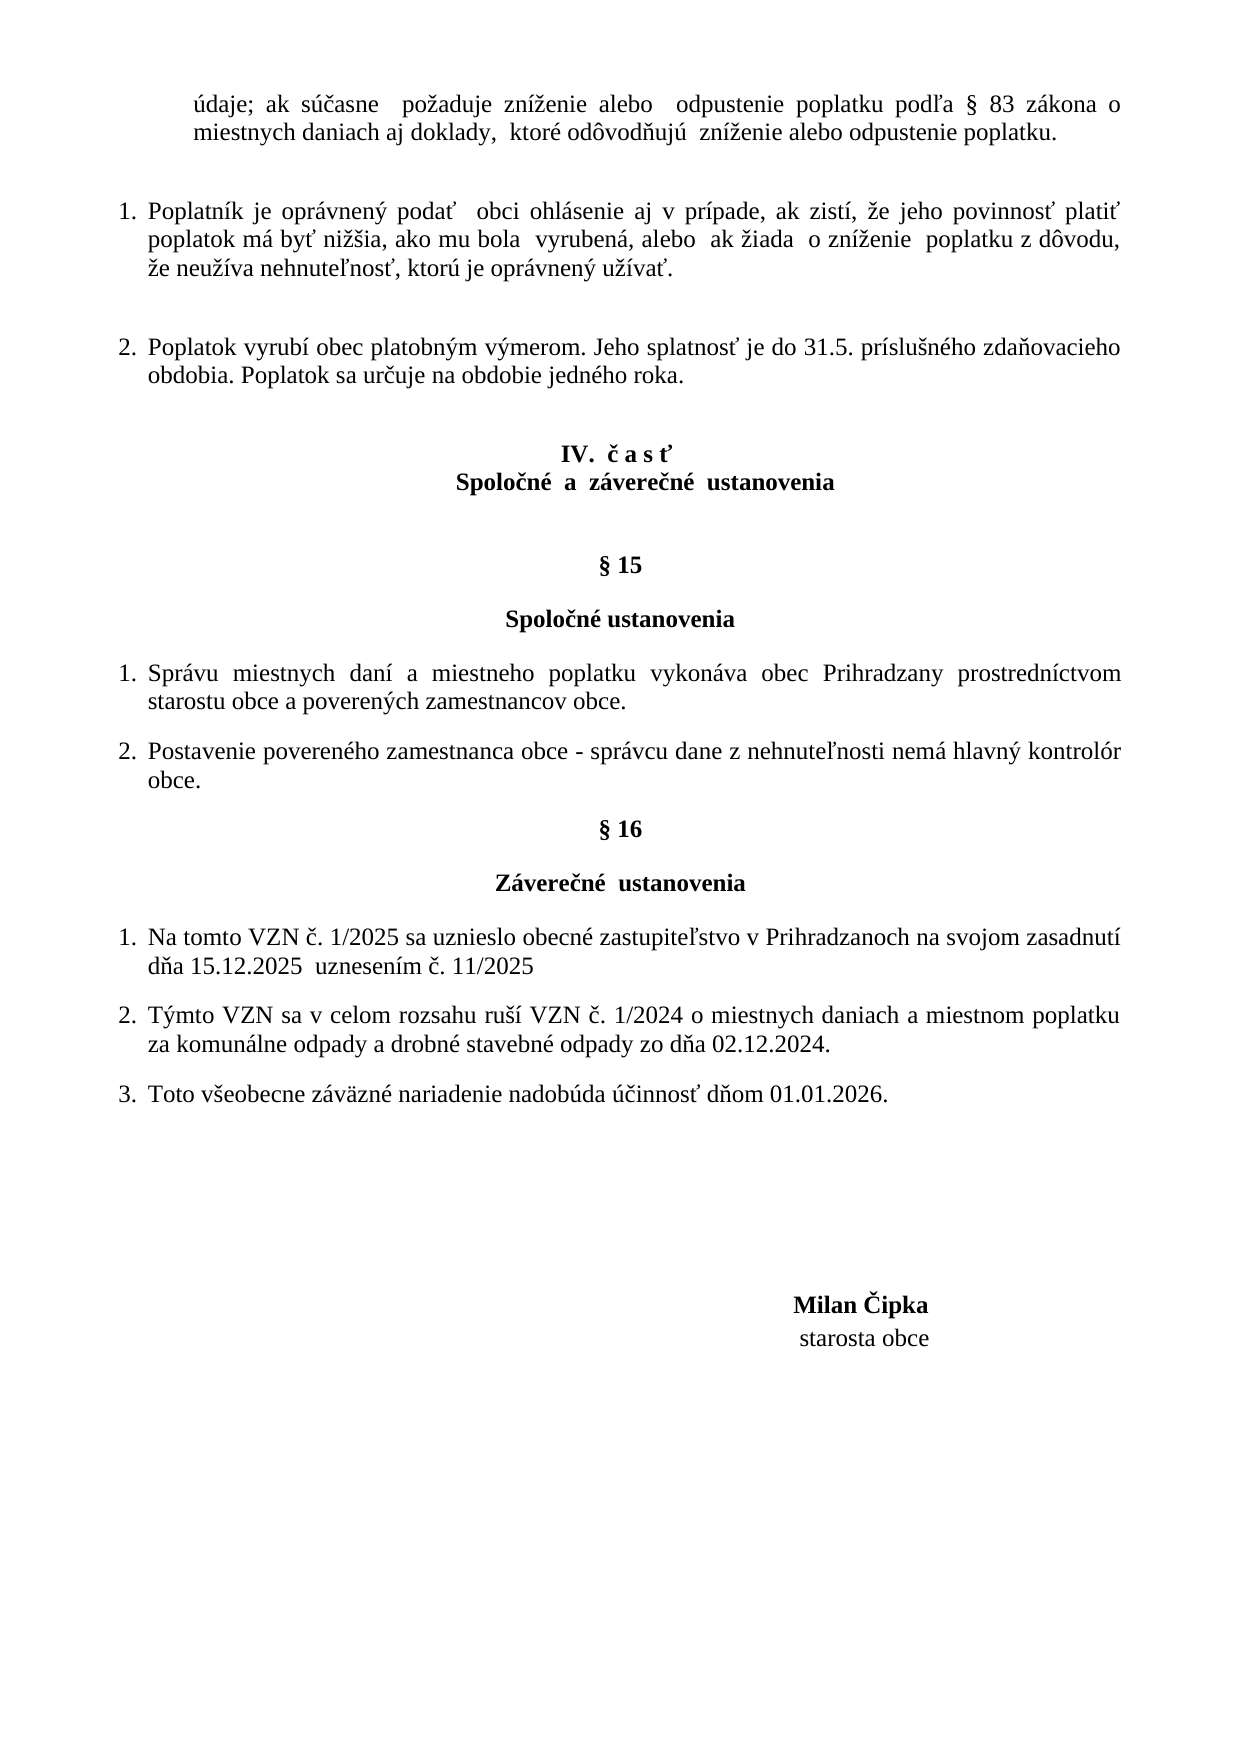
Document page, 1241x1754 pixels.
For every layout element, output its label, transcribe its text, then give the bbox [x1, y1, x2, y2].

list Na tomto VZN č. 1/2025 sa uznieslo obecné zastupiteľstvo v Prihradzanoch na svojom zasadnutí dňa 15.12.2025 uznesením č. 11/2025 [118, 922, 1122, 979]
list Týmto VZN sa v celom rozsahu ruší VZN č. 1/2024 o miestnych daniach a miestnom poplatku za komunálne odpady a drobné stavebné odpady zo dňa 02.12.2024. [118, 1000, 1122, 1058]
text Záverečné ustanovenia [118, 868, 1122, 897]
list Postavenie povereného zamestnanca obce - správcu dane z nehnuteľnosti nemá hlavný kontrolór obce. [118, 736, 1122, 793]
list Poplatník je oprávnený podať obci ohlásenie aj v prípade, ak zistí, že jeho povinnosť platiť poplatok má byť nižšia, ako mu bola vyrubená, alebo ak žiada o zníženie poplatku z dôvodu, že neužíva nehnuteľnosť, ktorú je oprávnený užívať. [118, 196, 1122, 282]
text Spoločné ustanovenia [118, 604, 1122, 633]
list údaje; ak súčasne požaduje zníženie alebo odpustenie poplatku podľa § 83 zákona o miestnych daniach aj doklady, ktoré odôvodňujú zníženie alebo odpustenie poplatku. [156, 89, 1122, 146]
text Milan Čipka starosta obce [118, 1290, 1122, 1352]
text § 15 [118, 550, 1122, 579]
text § 16 [118, 814, 1122, 843]
list Správu miestnych daní a miestneho poplatku vykonáva obec Prihradzany prostredníctvom starostu obce a poverených zamestnancov obce. [118, 658, 1122, 715]
text Spoločné a záverečné ustanovenia [118, 467, 1122, 496]
list Toto všeobecne záväzné nariadenie nadobúda účinnosť dňom 01.01.2026. [118, 1079, 1122, 1107]
list Poplatok vyrubí obec platobným výmerom. Jeho splatnosť je do 31.5. príslušného zdaňovacieho obdobia. Poplatok sa určuje na obdobie jedného roka. [118, 332, 1122, 389]
text IV. č a s ť [487, 439, 1122, 467]
